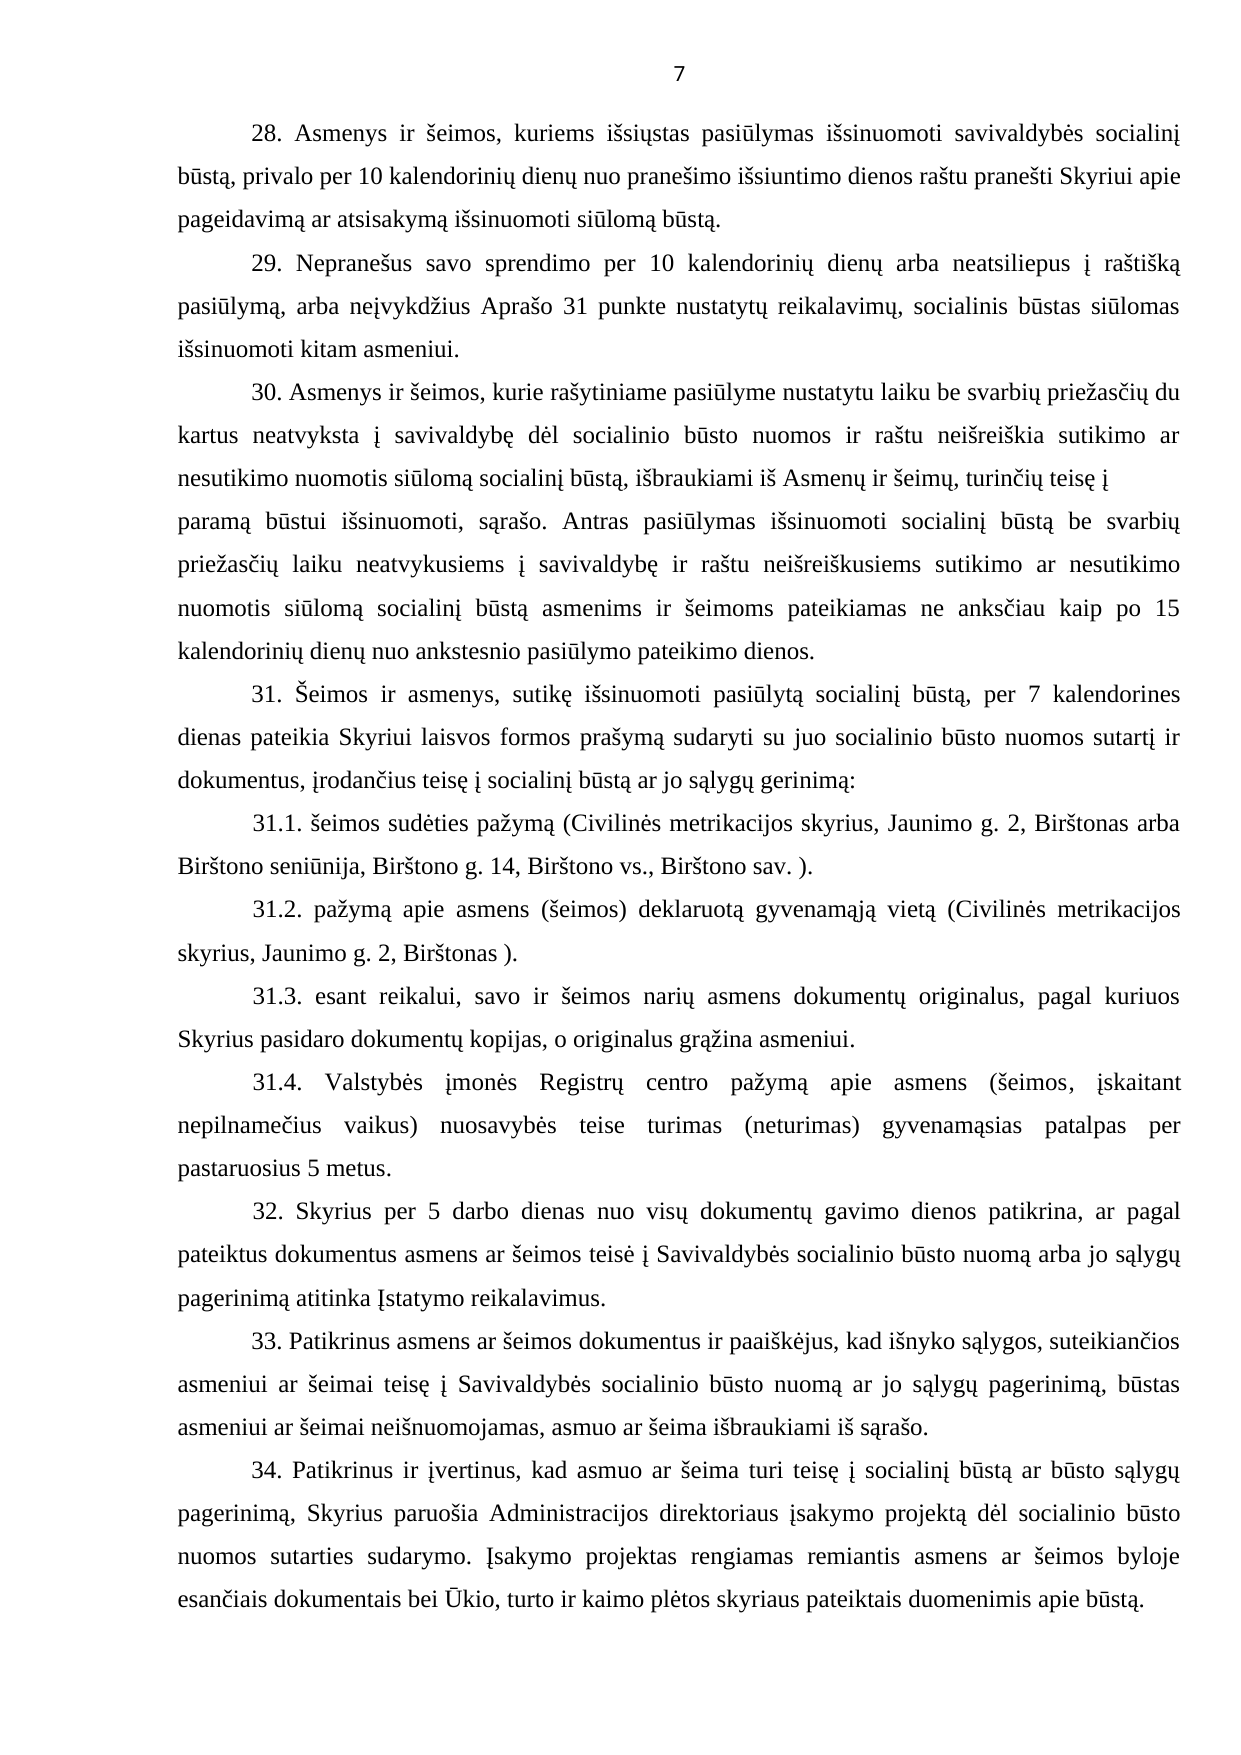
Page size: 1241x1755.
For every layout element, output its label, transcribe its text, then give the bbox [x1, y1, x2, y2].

text 31.3. esant reikalui, savo ir šeimos narių asmens dokumentų originalus, pagal kuriuos Skyrius pasidaro dokumentų kopijas, o originalus grąžina asmeniui. [177, 981, 1181, 1053]
text 33. Patikrinus asmens ar šeimos dokumentus ir paaiškėjus, kad išnyko sąlygos, suteikiančios asmeniui ar šeimai teisę į Savivaldybės socialinio būsto nuomą ar jo sąlygų pagerinimą, būstas asmeniui ar šeimai neišnuomojamas, asmuo ar šeima išbraukiami iš sąrašo. [177, 1326, 1181, 1441]
text 29. Nepranešus savo sprendimo per 10 kalendorinių dienų arba neatsiliepus į raštišką pasiūlymą, arba neįvykdžius Aprašo 31 punkte nustatytų reikalavimų, socialinis būstas siūlomas išsinuomoti kitam asmeniui. [177, 248, 1181, 363]
text 31.1. šeimos sudėties pažymą (Civilinės metrikacijos skyrius, Jaunimo g. 2, Birštonas arba Birštono seniūnija, Birštono g. 14, Birštono vs., Birštono sav. ). [177, 808, 1181, 880]
text 31. Šeimos ir asmenys, sutikę išsinuomoti pasiūlytą socialinį būstą, per 7 kalendorines dienas pateikia Skyriui laisvos formos prašymą sudaryti su juo socialinio būsto nuomos sutartį ir dokumentus, įrodančius teisę į socialinį būstą ar jo sąlygų gerinimą: [177, 679, 1181, 794]
text 30. Asmenys ir šeimos, kurie rašytiniame pasiūlyme nustatytu laiku be svarbių priežasčių du kartus neatvyksta į savivaldybę dėl socialinio būsto nuomos ir raštu neišreiškia sutikimo ar nesutikimo nuomotis siūlomą socialinį būstą, išbraukiami iš Asmenų ir šeimų, turinčių teisę į [177, 377, 1181, 492]
text 31.2. pažymą apie asmens (šeimos) deklaruotą gyvenamąją vietą (Civilinės metrikacijos skyrius, Jaunimo g. 2, Birštonas ). [177, 894, 1181, 966]
text 31.4. Valstybės įmonės Registrų centro pažymą apie asmens (šeimos, įskaitant nepilnamečius vaikus) nuosavybės teise turimas (neturimas) gyvenamąsias patalpas per pastaruosius 5 metus. [177, 1067, 1181, 1182]
text 32. Skyrius per 5 darbo dienas nuo visų dokumentų gavimo dienos patikrina, ar pagal pateiktus dokumentus asmens ar šeimos teisė į Savivaldybės socialinio būsto nuomą arba jo sąlygų pagerinimą atitinka Įstatymo reikalavimus. [177, 1196, 1181, 1311]
text 34. Patikrinus ir įvertinus, kad asmuo ar šeima turi teisę į socialinį būstą ar būsto sąlygų pagerinimą, Skyrius paruošia Administracijos direktoriaus įsakymo projektą dėl socialinio būsto nuomos sutarties sudarymo. Įsakymo projektas rengiamas remiantis asmens ar šeimos byloje esančiais dokumentais bei Ūkio, turto ir kaimo plėtos skyriaus pateiktais duomenimis apie būstą. [177, 1455, 1181, 1613]
text 28. Asmenys ir šeimos, kuriems išsiųstas pasiūlymas išsinuomoti savivaldybės socialinį būstą, privalo per 10 kalendorinių dienų nuo pranešimo išsiuntimo dienos raštu pranešti Skyriui apie pageidavimą ar atsisakymą išsinuomoti siūlomą būstą. [177, 118, 1181, 233]
text paramą būstui išsinuomoti, sąrašo. Antras pasiūlymas išsinuomoti socialinį būstą be svarbių priežasčių laiku neatvykusiems į savivaldybę ir raštu neišreiškusiems sutikimo ar nesutikimo nuomotis siūlomą socialinį būstą asmenims ir šeimoms pateikiamas ne anksčiau kaip po 15 kalendorinių dienų nuo ankstesnio pasiūlymo pateikimo dienos. [177, 506, 1181, 664]
